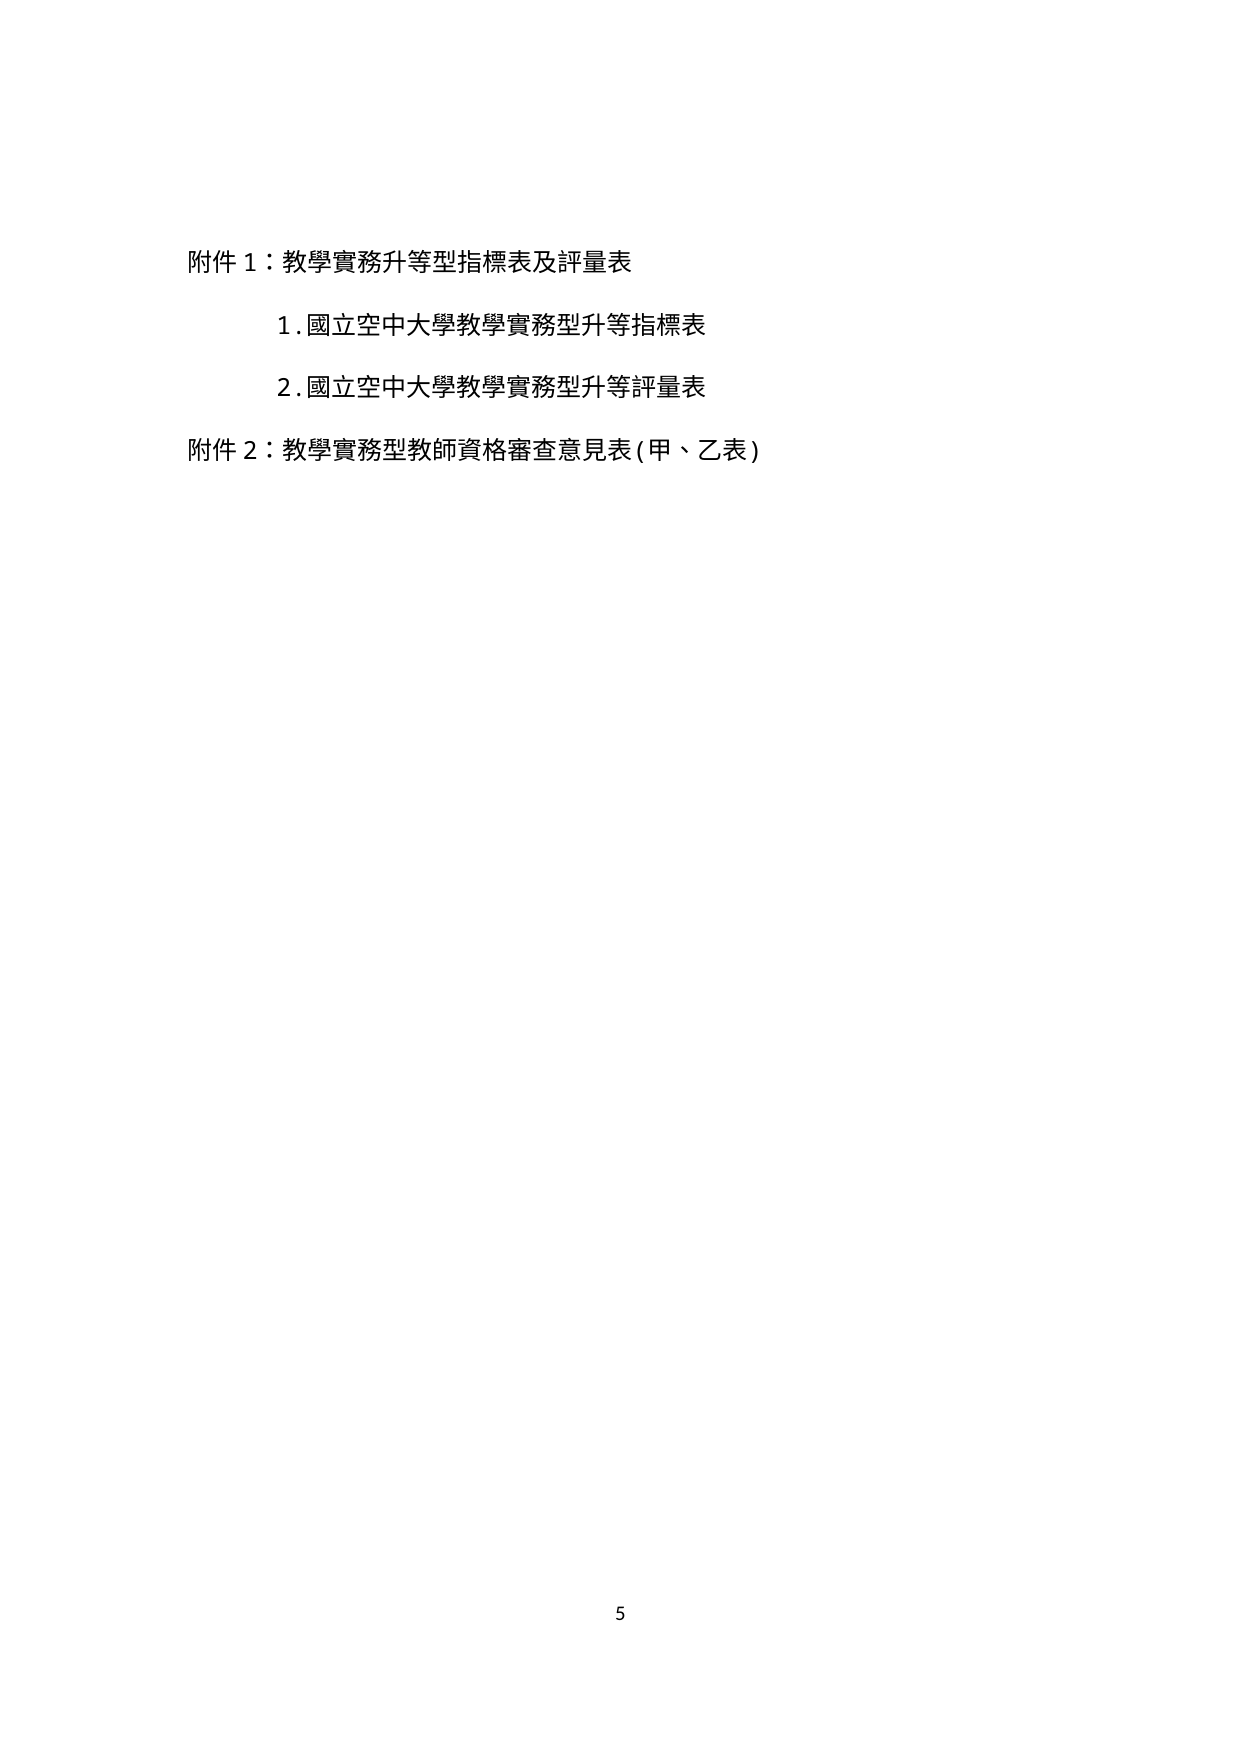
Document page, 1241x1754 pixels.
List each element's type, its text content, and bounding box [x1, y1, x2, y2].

text 附件1：教學實務升等型指標表及評量表 [187, 219, 1053, 282]
text 2.國立空中大學教學實務型升等評量表 [276, 344, 1053, 407]
text 1.國立空中大學教學實務型升等指標表 [276, 282, 1053, 344]
text 附件2：教學實務型教師資格審查意見表(甲、乙表) [187, 407, 1053, 469]
